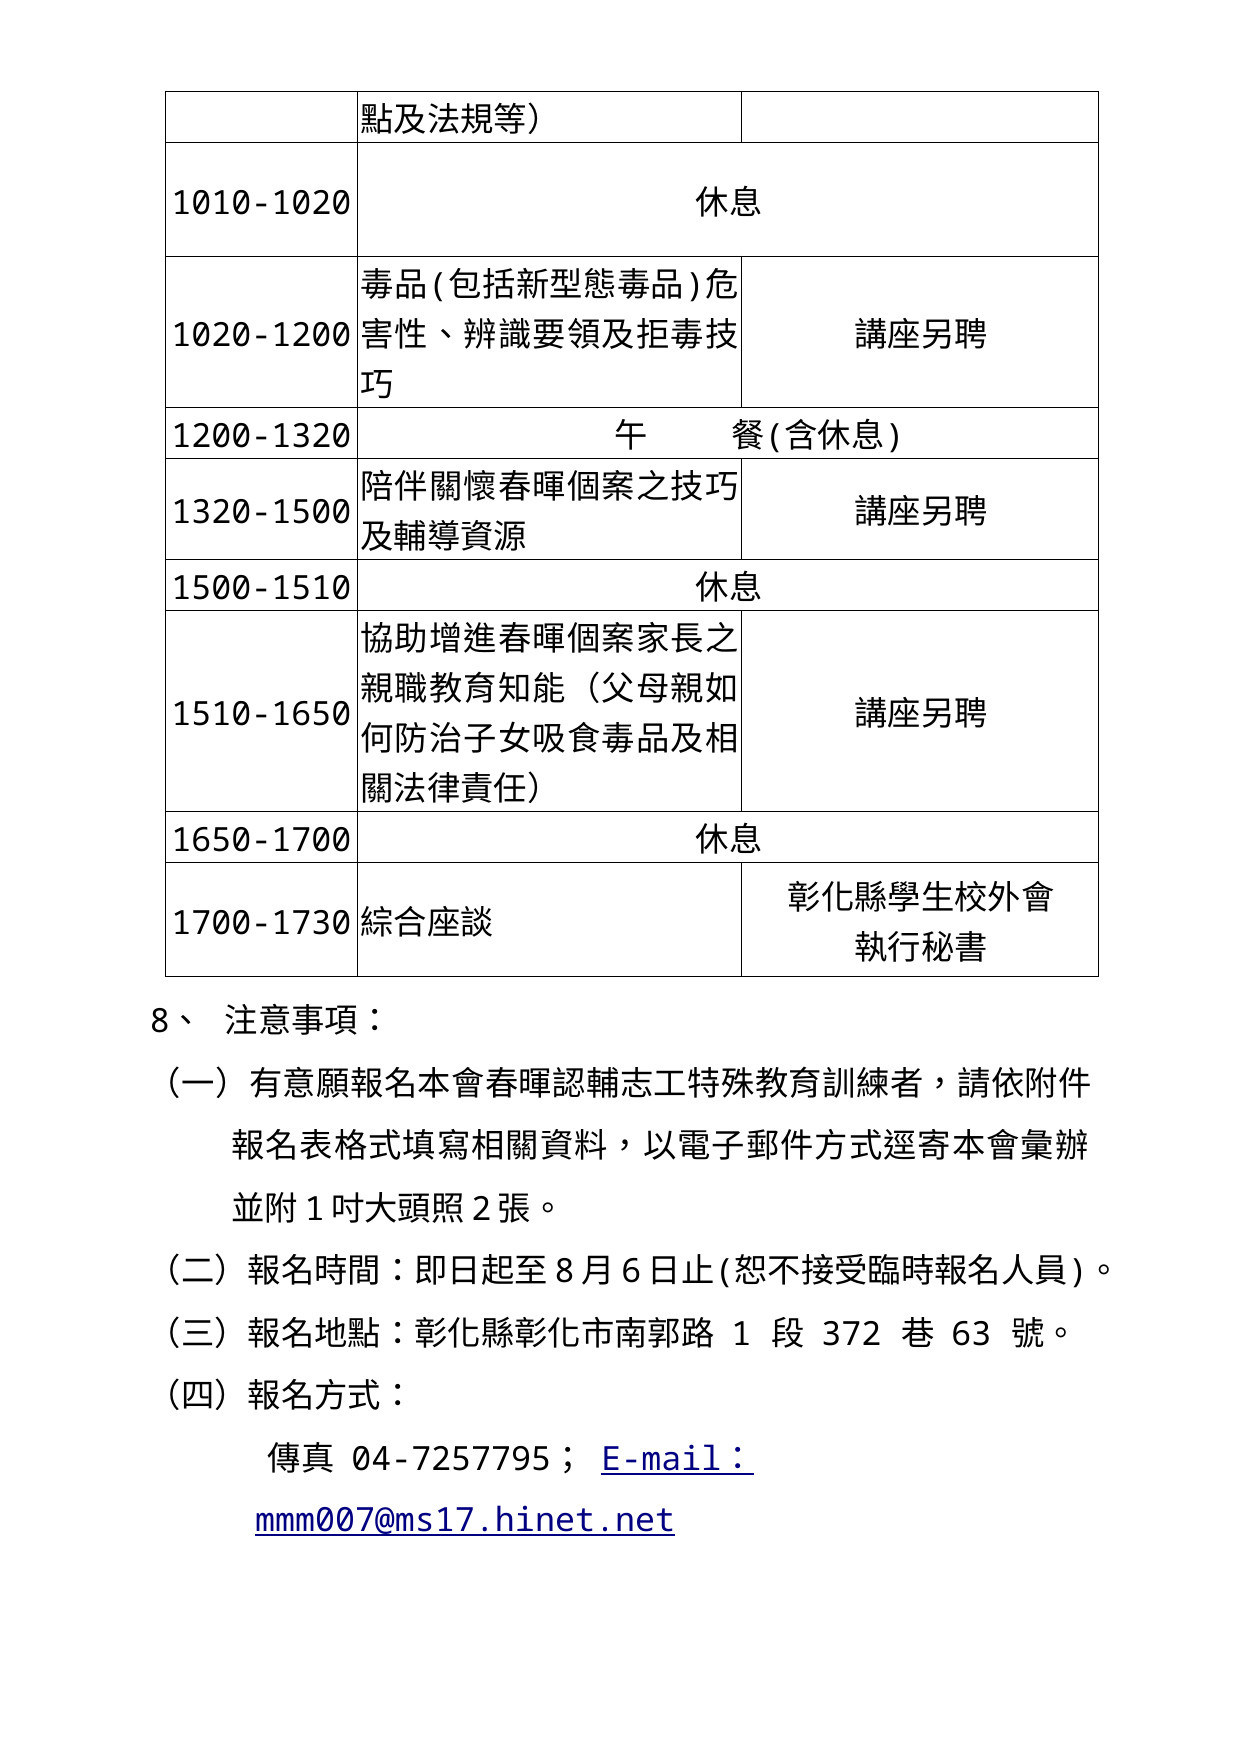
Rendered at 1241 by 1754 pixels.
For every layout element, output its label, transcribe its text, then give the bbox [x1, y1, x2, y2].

table_cell 1500-1510 [166, 560, 357, 610]
text （三）報名地點：彰化縣彰化市南郭路 1 段 372 巷 63 號。 [148, 1289, 1092, 1352]
table_cell 講座另聘 [742, 611, 1098, 811]
text （二）報名時間：即日起至8月6日止(恕不接受臨時報名人員)。 [148, 1227, 1092, 1289]
table_cell 1200-1320 [166, 408, 357, 458]
table_cell 1510-1650 [166, 611, 357, 811]
list 注意事項： [149, 977, 1092, 1039]
table_cell 1700-1730 [166, 863, 357, 976]
text （一）有意願報名本會春暉認輔志工特殊教育訓練者，請依附件報名表格式填寫相關資料，以電子郵件方式逕寄本會彙辦，並附1吋大頭照2張。 [148, 1039, 1092, 1227]
table_cell [166, 92, 357, 142]
table_cell 協助增進春暉個案家長之親職教育知能（父母親如何防治子女吸食毒品及相關法律責任） [358, 611, 741, 811]
table_cell [742, 92, 1098, 142]
table_cell 午 餐(含休息) [358, 408, 1098, 458]
table_cell 毒品(包括新型態毒品)危害性、辨識要領及拒毒技巧 [358, 257, 741, 407]
table_cell 休息 [358, 560, 1098, 610]
text （四）報名方式： [148, 1352, 1092, 1414]
table_cell 講座另聘 [742, 257, 1098, 407]
table_cell 1010-1020 [166, 143, 357, 256]
table_cell 點及法規等） [358, 92, 741, 142]
table_cell 休息 [358, 143, 1098, 256]
table_cell 1320-1500 [166, 459, 357, 559]
table_cell 彰化縣學生校外會 執行秘書 [742, 863, 1098, 976]
text 傳真 04-7257795； E-mail：mmm007@ms17.hinet.net [148, 1414, 1092, 1539]
table_cell 陪伴關懷春暉個案之技巧及輔導資源 [358, 459, 741, 559]
table_cell 1020-1200 [166, 257, 357, 407]
table_cell 1650-1700 [166, 812, 357, 862]
table_cell 講座另聘 [742, 459, 1098, 559]
table_cell 休息 [358, 812, 1098, 862]
table_cell 綜合座談 [358, 863, 741, 976]
